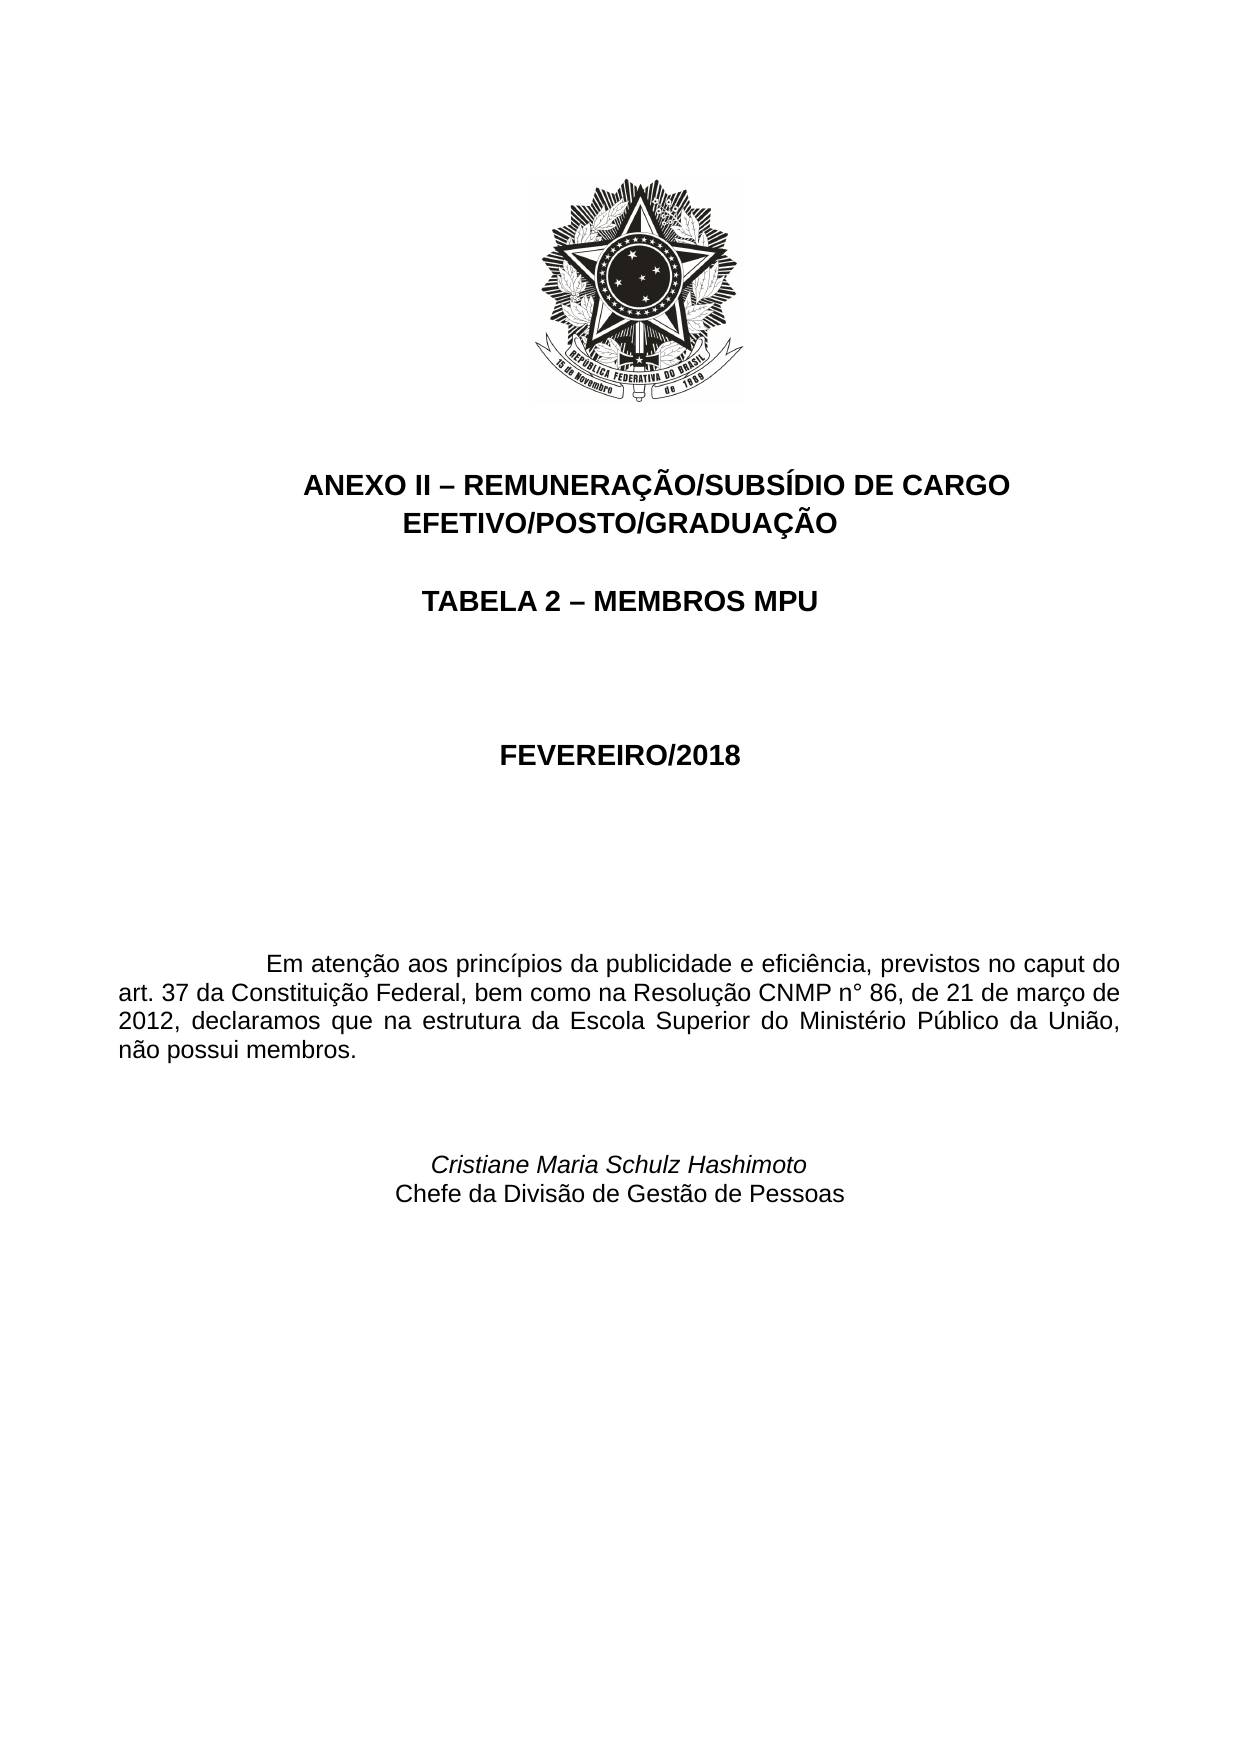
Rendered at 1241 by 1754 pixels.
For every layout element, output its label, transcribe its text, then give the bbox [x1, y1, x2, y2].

text Em atenção aos princípios da publicidade e eficiência, previstos no caput do art. 37 da Constituição Federal, bem como na Resolução CNMP n° 86, de 21 de março de 2012, declaramos que na estrutura da Escola Superior do Ministério Público da União, não possui membros. [118, 949, 1122, 1064]
text Cristiane Maria Schulz Hashimoto [118, 1150, 1122, 1179]
text ANEXO II – REMUNERAÇÃO/SUBSÍDIO DE CARGO EFETIVO/POSTO/GRADUAÇÃO [118, 468, 1122, 540]
text TABELA 2 – MEMBROS MPU [118, 583, 1122, 617]
text Chefe da Divisão de Gestão de Pessoas [118, 1179, 1122, 1207]
text FEVEREIRO/2018 [118, 738, 1122, 771]
